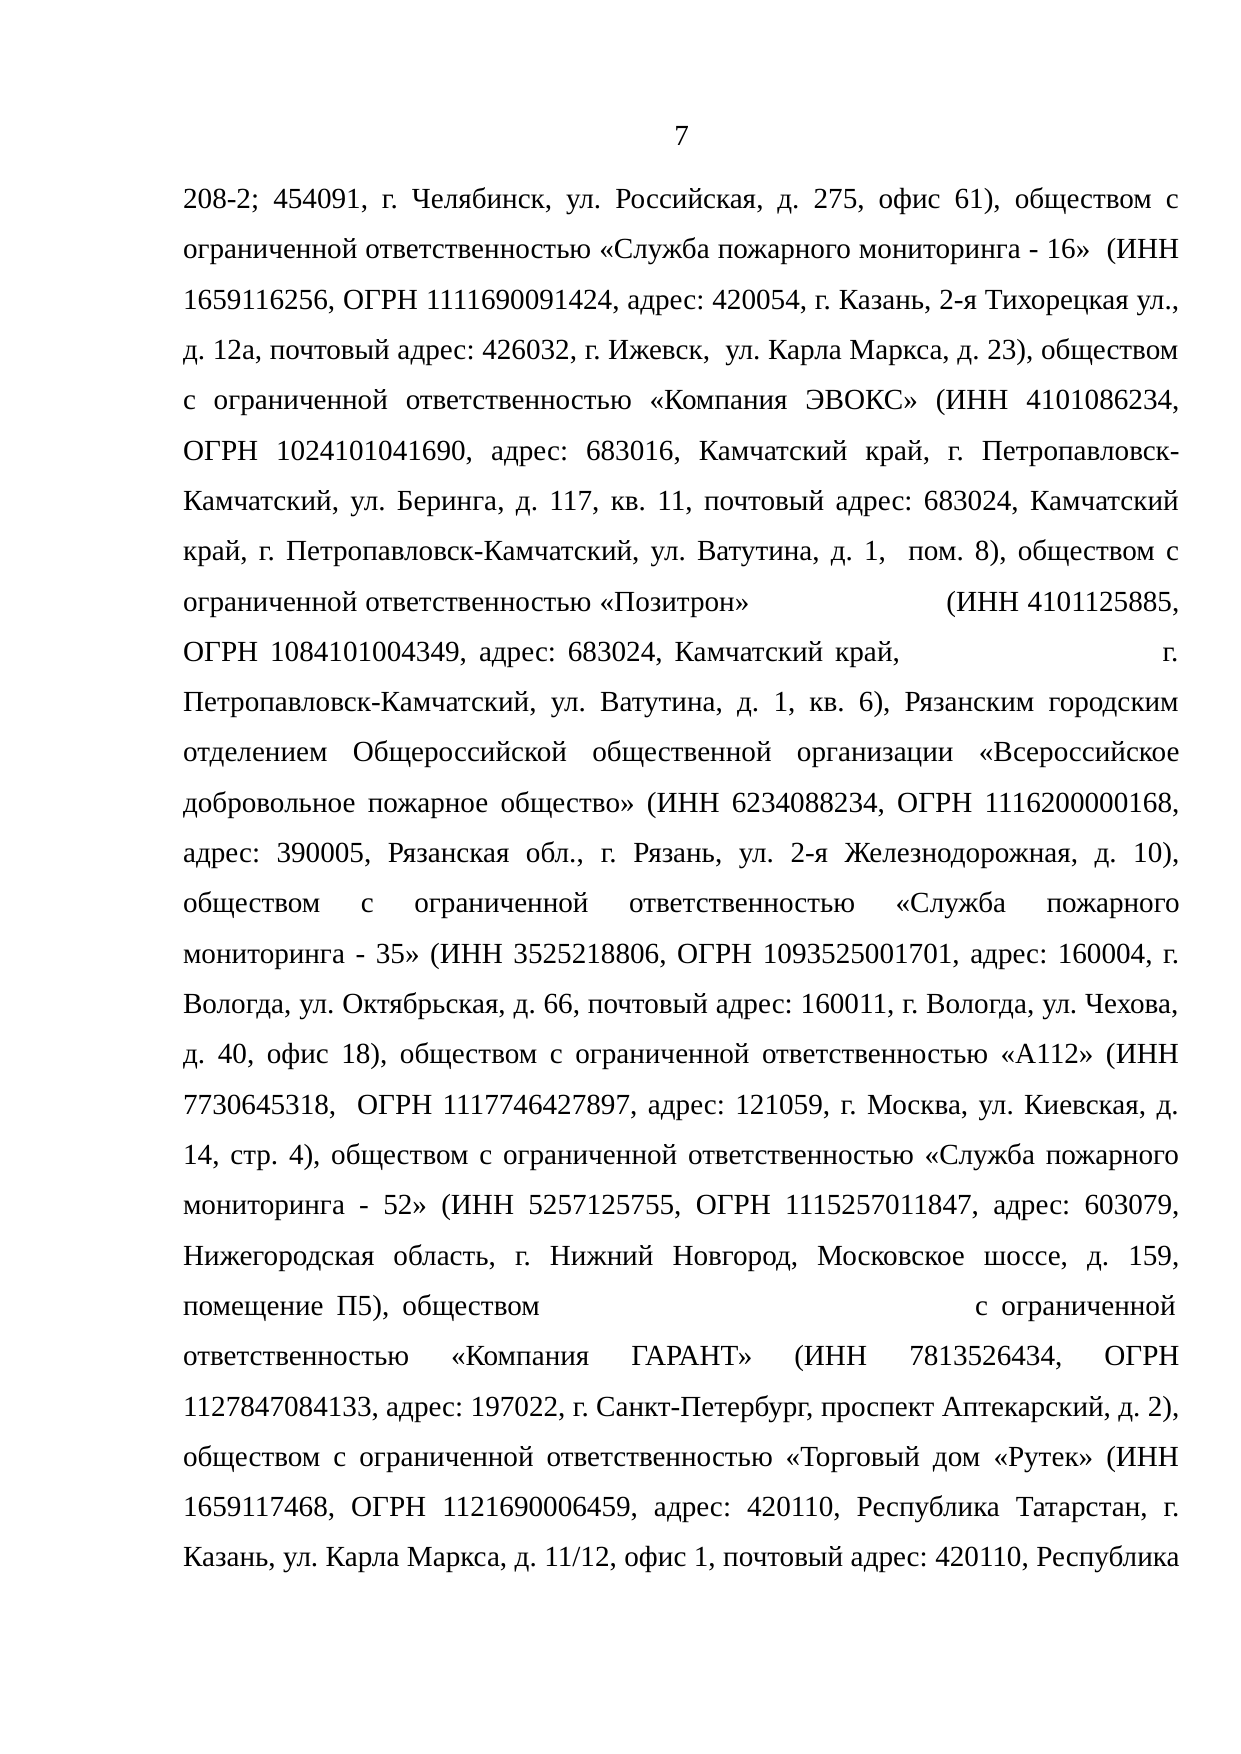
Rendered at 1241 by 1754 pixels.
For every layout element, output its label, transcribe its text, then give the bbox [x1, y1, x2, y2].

text 208-2; 454091, г. Челябинск, ул. Российская, д. 275, офис 61), обществом с ограниченной ответственностью «Служба пожарного мониторинга - 16» (ИНН 1659116256, ОГРН 1111690091424, адрес: 420054, г. Казань, 2-я Тихорецкая ул., д. 12а, почтовый адрес: 426032, г. Ижевск, ул. Карла Маркса, д. 23), обществом с ограниченной ответственностью «Компания ЭВОКС» (ИНН 4101086234, ОГРН 1024101041690, адрес: 683016, Камчатский край, г. Петропавловск-Камчатский, ул. Беринга, д. 117, кв. 11, почтовый адрес: 683024, Камчатский край, г. Петропавловск-Камчатский, ул. Ватутина, д. 1, пом. 8), обществом с ограниченной ответственностью «Позитрон» (ИНН 4101125885, ОГРН 1084101004349, адрес: 683024, Камчатский край, г. Петропавловск-Камчатский, ул. Ватутина, д. 1, кв. 6), Рязанским городским отделением Общероссийской общественной организации «Всероссийское добровольное пожарное общество» (ИНН 6234088234, ОГРН 1116200000168, адрес: 390005, Рязанская обл., г. Рязань, ул. 2-я Железнодорожная, д. 10), обществом с ограниченной ответственностью «Служба пожарного мониторинга - 35» (ИНН 3525218806, ОГРН 1093525001701, адрес: 160004, г. Вологда, ул. Октябрьская, д. 66, почтовый адрес: 160011, г. Вологда, ул. Чехова, д. 40, офис 18), обществом с ограниченной ответственностью «А112» (ИНН 7730645318, ОГРН 1117746427897, адрес: 121059, г. Москва, ул. Киевская, д. 14, стр. 4), обществом с ограниченной ответственностью «Служба пожарного мониторинга - 52» (ИНН 5257125755, ОГРН 1115257011847, адрес: 603079, Нижегородская область, г. Нижний Новгород, Московское шоссе, д. 159, помещение П5), обществом с ограниченной ответственностью «Компания ГАРАНТ» (ИНН 7813526434, ОГРН 1127847084133, адрес: 197022, г. Санкт-Петербург, проспект Аптекарский, д. 2), обществом с ограниченной ответственностью «Торговый дом «Рутек» (ИНН 1659117468, ОГРН 1121690006459, адрес: 420110, Республика Татарстан, г. Казань, ул. Карла Маркса, д. 11/12, офис 1, почтовый адрес: 420110, Республика [183, 181, 1180, 1573]
